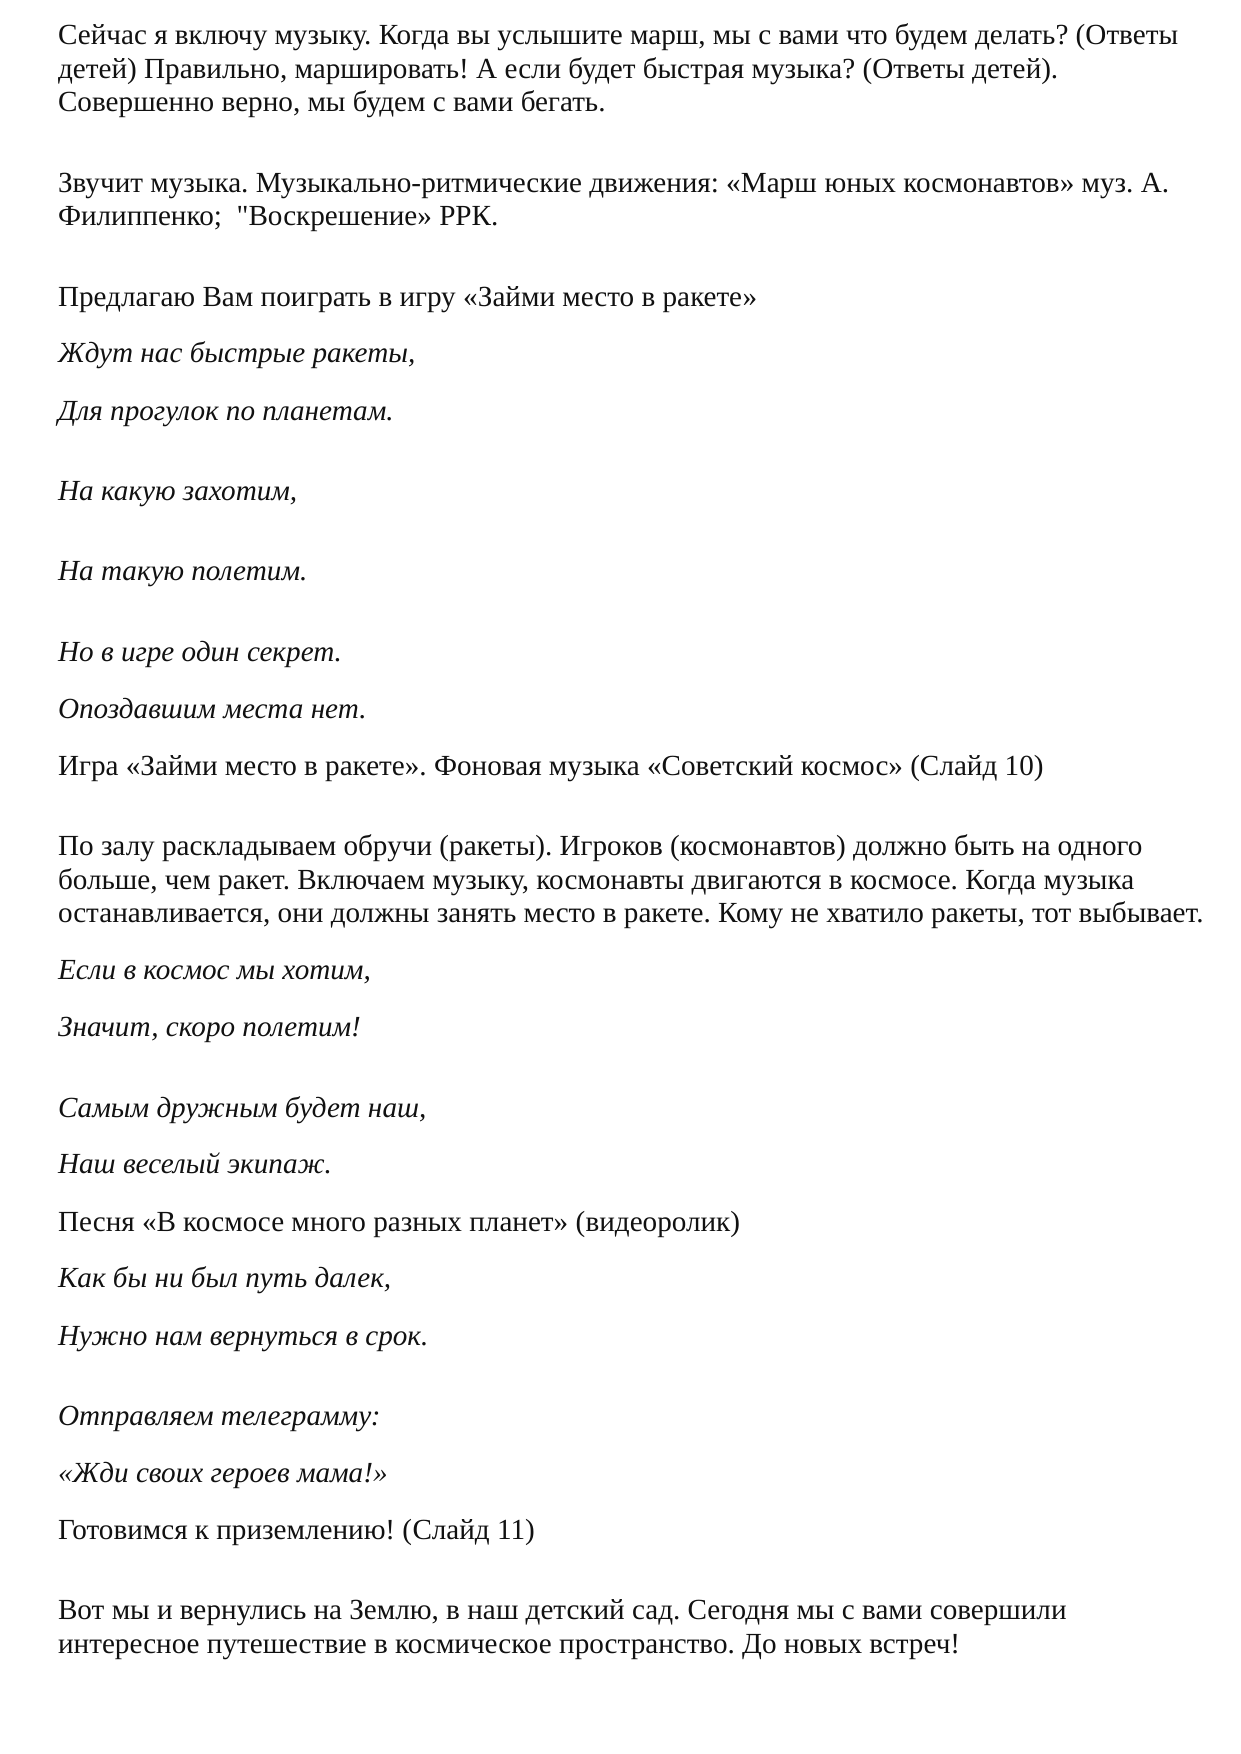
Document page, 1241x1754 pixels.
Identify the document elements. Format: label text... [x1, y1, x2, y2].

text Если в космос мы хотим, [58, 952, 1206, 986]
text Опоздавшим места нет. [58, 691, 1206, 724]
text «Жди своих героев мама!» [58, 1455, 1206, 1488]
text Нужно нам вернуться в срок. [58, 1318, 1206, 1351]
text Но в игре один секрет. [58, 634, 1206, 667]
text На такую полетим. [58, 553, 1206, 587]
text Наш веселый экипаж. [58, 1147, 1206, 1180]
text Песня «В космосе много разных планет» (видеоролик) [58, 1204, 1206, 1237]
text Ждут нас быстрые ракеты, [58, 336, 1206, 369]
text Вот мы и вернулись на Землю, в наш детский сад. Сегодня мы с вами совершили интересное путешествие в космическое пространство. До новых встреч! [58, 1592, 1206, 1659]
text Самым дружным будет наш, [58, 1090, 1206, 1123]
text Сейчас я включу музыку. Когда вы услышите марш, мы с вами что будем делать? (Ответы детей) Правильно, маршировать! А если будет быстрая музыка? (Ответы детей). Совершенно верно, мы будем с вами бегать. [58, 17, 1206, 118]
text Значит, скоро полетим! [58, 1009, 1206, 1043]
text По залу раскладываем обручи (ракеты). Игроков (космонавтов) должно быть на одного больше, чем ракет. Включаем музыку, космонавты двигаются в космосе. Когда музыка останавливается, они должны занять место в ракете. Кому не хватило ракеты, тот выбывает. [58, 828, 1206, 929]
text Отправляем телеграмму: [58, 1398, 1206, 1432]
text Для прогулок по планетам. [58, 393, 1206, 426]
text Предлагаю Вам поиграть в игру «Займи место в ракете» [58, 279, 1206, 312]
text Готовимся к приземлению! (Слайд 11) [58, 1512, 1206, 1546]
text Звучит музыка. Музыкально-ритмические движения: «Марш юных космонавтов» муз. А. Филиппенко; "Воскрешение» РРК. [58, 165, 1206, 232]
text Игра «Займи место в ракете». Фоновая музыка «Советский космос» (Слайд 10) [58, 748, 1206, 781]
text На какую захотим, [58, 473, 1206, 507]
text Как бы ни был путь далек, [58, 1261, 1206, 1294]
